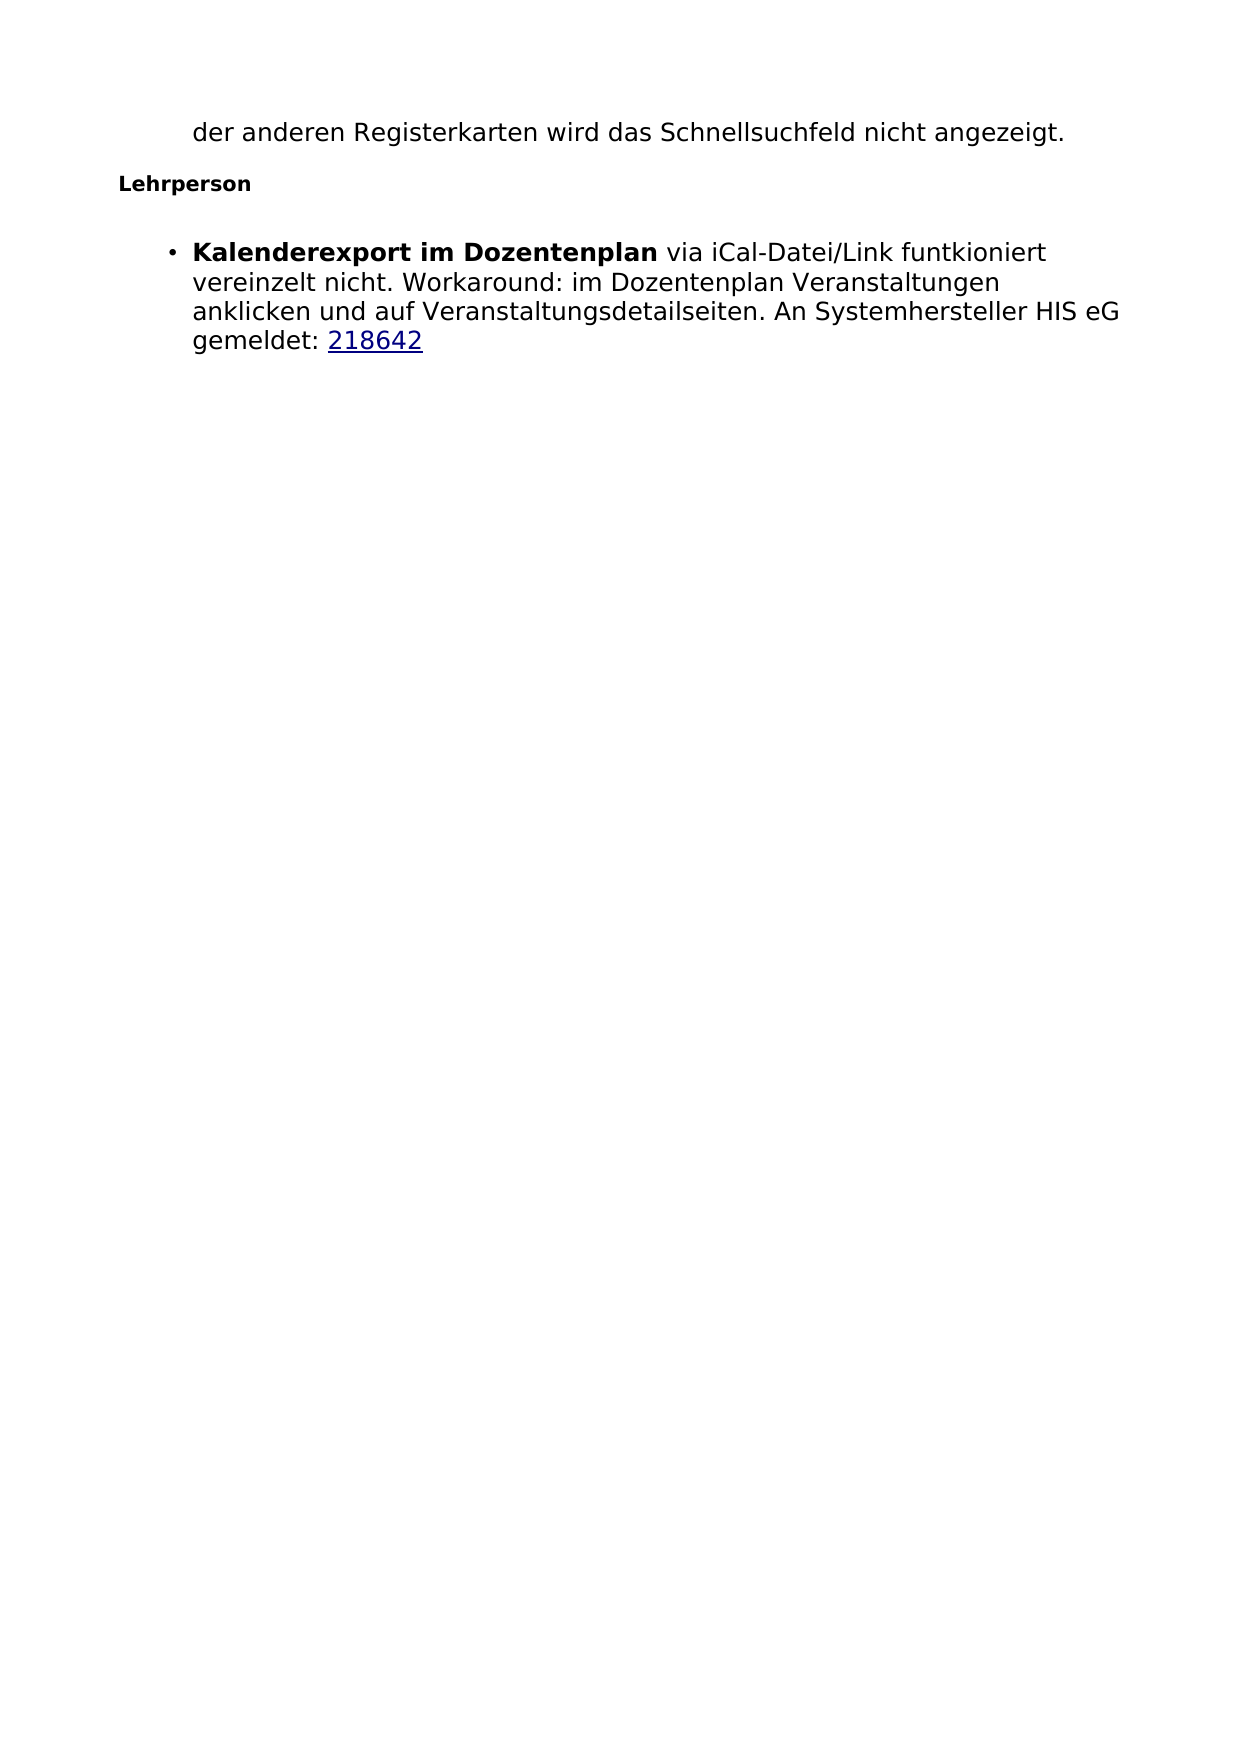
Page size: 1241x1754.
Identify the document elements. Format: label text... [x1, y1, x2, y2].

list Kalenderexport im Dozentenplan via iCal-Datei/Link funtkioniert vereinzelt nicht. Workaround: im Dozentenplan Veranstaltungen anklicken und auf Veranstaltungsdetailseiten. An Systemhersteller HIS eG gemeldet: 218642 [177, 238, 1122, 355]
list der anderen Registerkarten wird das Schnellsuchfeld nicht angezeigt. [177, 118, 1122, 147]
subtitle Lehrperson [118, 172, 1122, 197]
